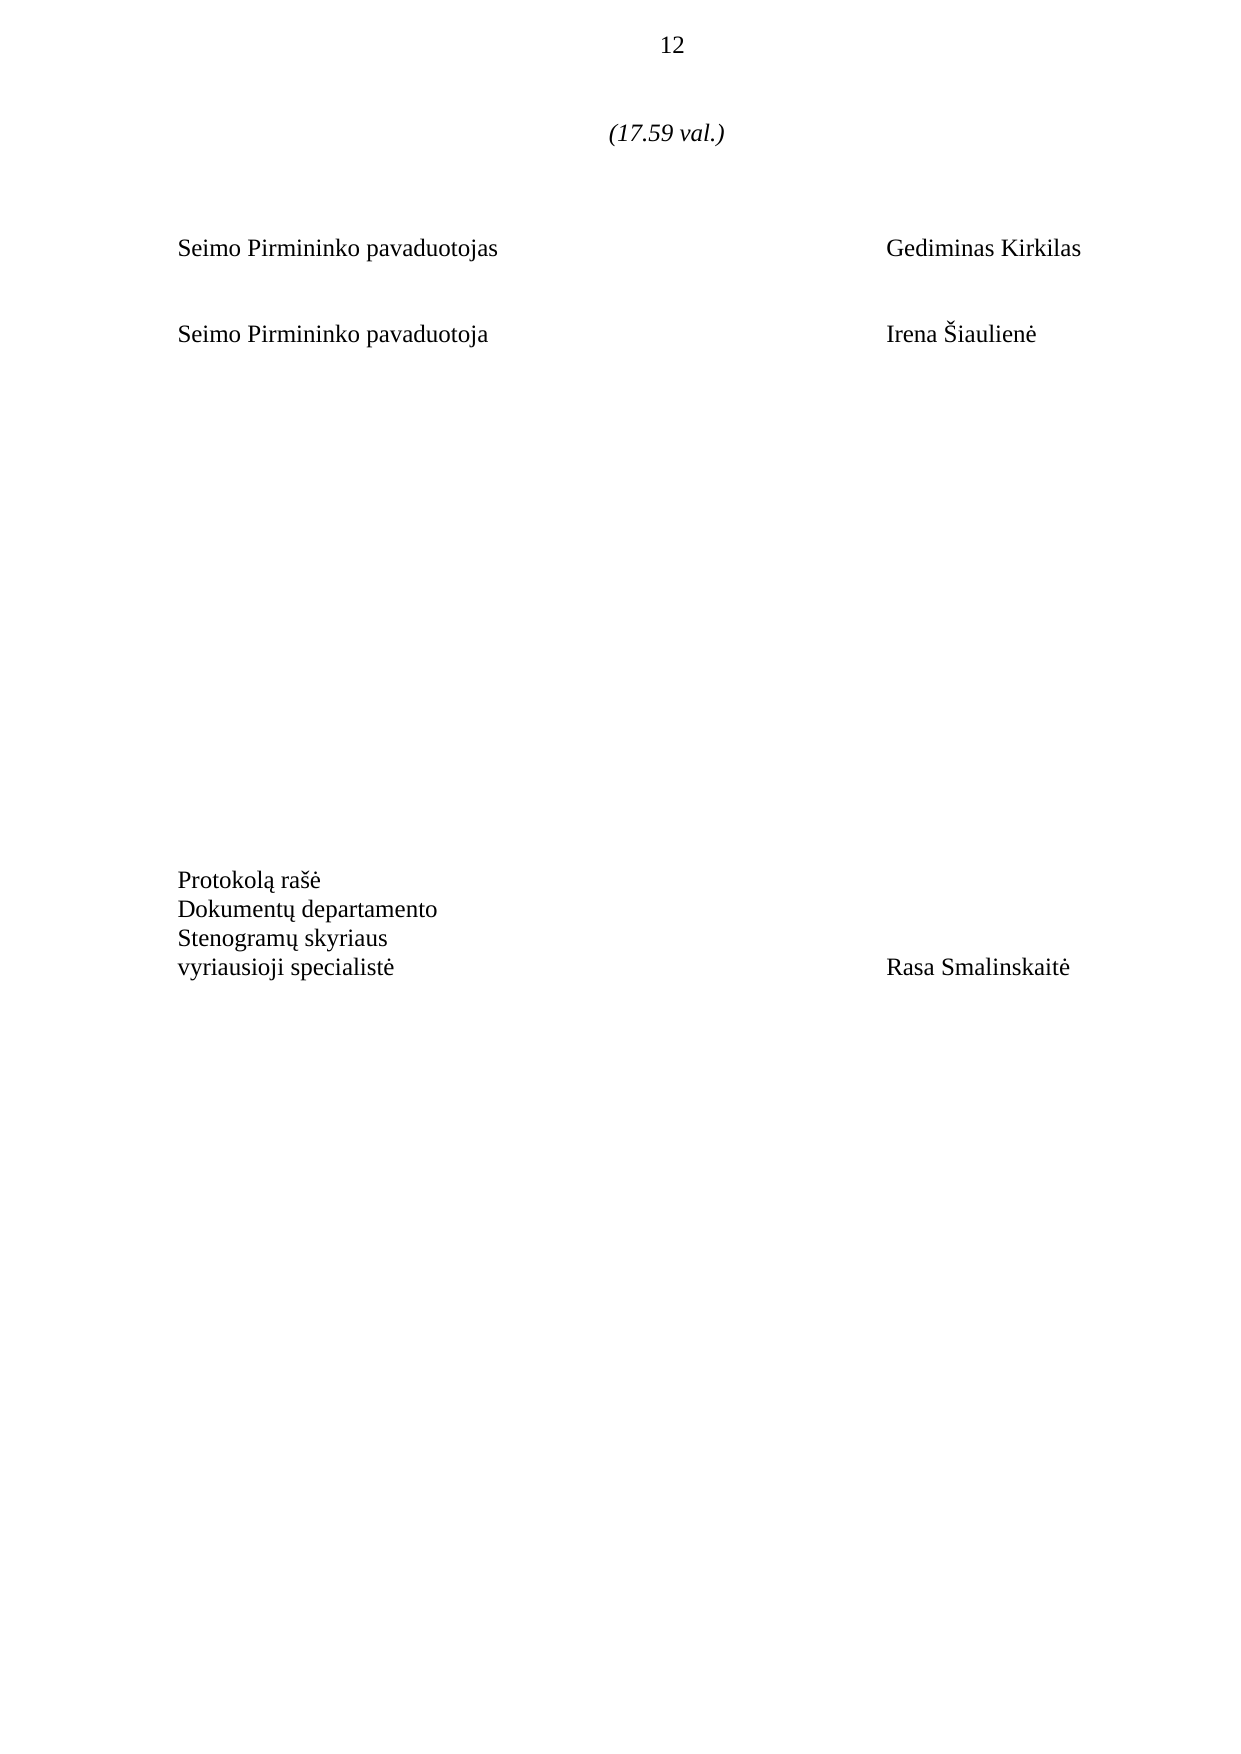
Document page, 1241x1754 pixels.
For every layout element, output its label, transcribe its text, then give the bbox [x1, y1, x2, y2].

text (17.59 val.) [177, 118, 1152, 147]
text vyriausioji specialistė Rasa Smalinskaitė [177, 952, 1152, 981]
text Seimo Pirmininko pavaduotoja Irena Šiaulienė [177, 319, 1152, 348]
text Seimo Pirmininko pavaduotojas Gediminas Kirkilas [177, 233, 1152, 262]
text Stenogramų skyriaus [177, 923, 1152, 952]
text Protokolą rašė [177, 866, 1152, 894]
text Dokumentų departamento [177, 894, 1152, 923]
